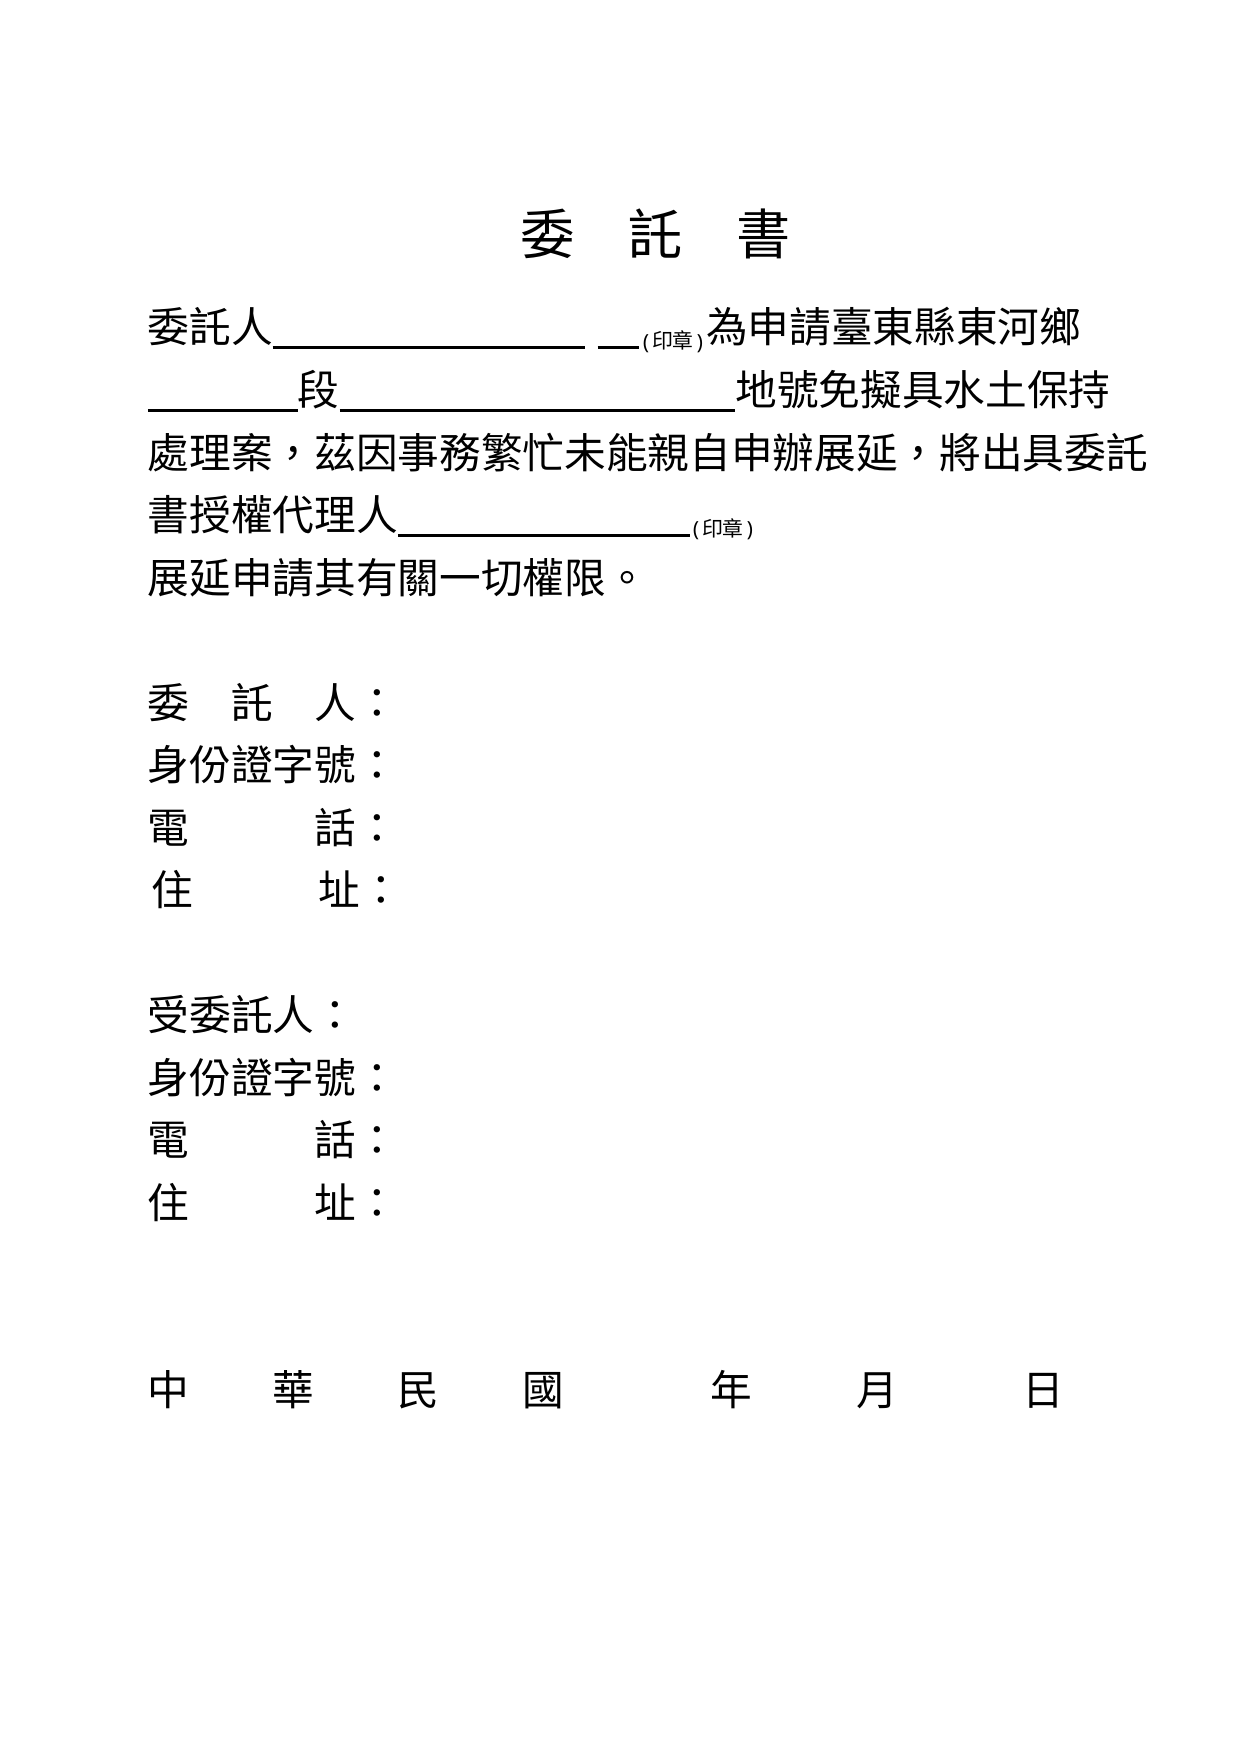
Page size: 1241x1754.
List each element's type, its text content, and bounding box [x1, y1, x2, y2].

text 受委託人： [148, 971, 1162, 1033]
text 委 託 人： [148, 658, 1162, 721]
text 處理案，茲因事務繁忙未能親自申辦展延，將出具委託書授權代理人 (印章) [148, 408, 1162, 533]
text 委託人 (印章)為申請臺東縣東河鄉 [148, 283, 1162, 346]
text 展延申請其有關一切權限。 [148, 533, 1162, 596]
text 段 地號免擬具水土保持 [148, 346, 1162, 408]
text 委 託 書 [148, 158, 1162, 283]
text 中 華 民 國 年 月 日 [148, 1346, 1162, 1408]
text 住 址： [148, 1158, 1162, 1221]
text 身份證字號： [148, 1033, 1162, 1096]
text 電 話： [148, 1096, 1162, 1158]
text 住 址： [152, 846, 1162, 908]
text 電 話： [148, 783, 1162, 846]
text 身份證字號： [148, 721, 1162, 783]
